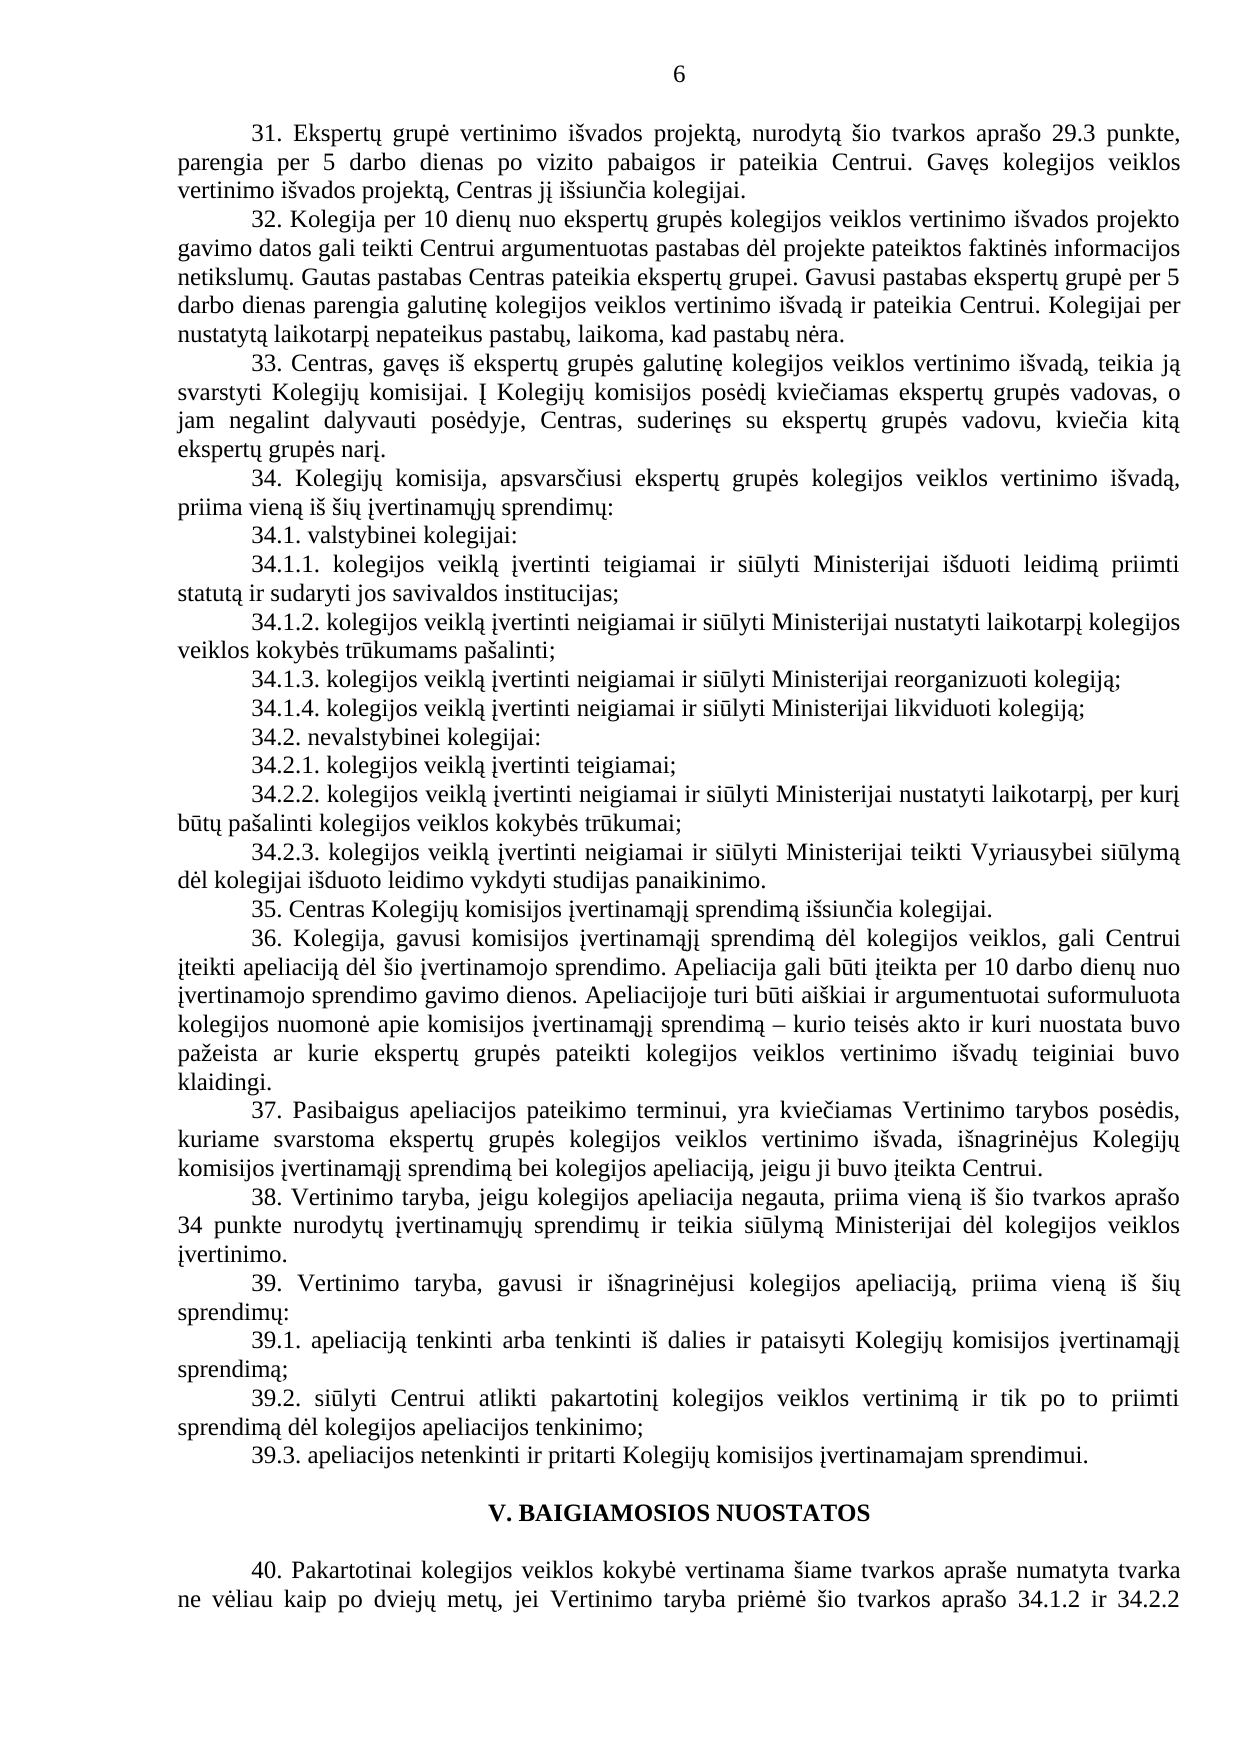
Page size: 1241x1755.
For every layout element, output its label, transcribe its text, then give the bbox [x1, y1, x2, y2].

text 39.2. siūlyti Centrui atlikti pakartotinį kolegijos veiklos vertinimą ir tik po to priimti sprendimą dėl kolegijos apeliacijos tenkinimo; [177, 1383, 1181, 1441]
text 34. Kolegijų komisija, apsvarsčiusi ekspertų grupės kolegijos veiklos vertinimo išvadą, priima vieną iš šių įvertinamųjų sprendimų: [177, 463, 1181, 521]
text 39.1. apeliaciją tenkinti arba tenkinti iš dalies ir pataisyti Kolegijų komisijos įvertinamąjį sprendimą; [177, 1326, 1181, 1383]
text 32. Kolegija per 10 dienų nuo ekspertų grupės kolegijos veiklos vertinimo išvados projekto gavimo datos gali teikti Centrui argumentuotas pastabas dėl projekte pateiktos faktinės informacijos netikslumų. Gautas pastabas Centras pateikia ekspertų grupei. Gavusi pastabas ekspertų grupė per 5 darbo dienas parengia galutinę kolegijos veiklos vertinimo išvadą ir pateikia Centrui. Kolegijai per nustatytą laikotarpį nepateikus pastabų, laikoma, kad pastabų nėra. [177, 204, 1181, 348]
text 34.2.1. kolegijos veiklą įvertinti teigiamai; [177, 751, 1181, 779]
text 38. Vertinimo taryba, jeigu kolegijos apeliacija negauta, priima vieną iš šio tvarkos aprašo 34 punkte nurodytų įvertinamųjų sprendimų ir teikia siūlymą Ministerijai dėl kolegijos veiklos įvertinimo. [177, 1182, 1181, 1268]
text 34.2.3. kolegijos veiklą įvertinti neigiamai ir siūlyti Ministerijai teikti Vyriausybei siūlymą dėl kolegijai išduoto leidimo vykdyti studijas panaikinimo. [177, 837, 1181, 894]
text 35. Centras Kolegijų komisijos įvertinamąjį sprendimą išsiunčia kolegijai. [177, 894, 1181, 923]
text 34.1.2. kolegijos veiklą įvertinti neigiamai ir siūlyti Ministerijai nustatyti laikotarpį kolegijos veiklos kokybės trūkumams pašalinti; [177, 607, 1181, 664]
text 36. Kolegija, gavusi komisijos įvertinamąjį sprendimą dėl kolegijos veiklos, gali Centrui įteikti apeliaciją dėl šio įvertinamojo sprendimo. Apeliacija gali būti įteikta per 10 darbo dienų nuo įvertinamojo sprendimo gavimo dienos. Apeliacijoje turi būti aiškiai ir argumentuotai suformuluota kolegijos nuomonė apie komisijos įvertinamąjį sprendimą – kurio teisės akto ir kuri nuostata buvo pažeista ar kurie ekspertų grupės pateikti kolegijos veiklos vertinimo išvadų teiginiai buvo klaidingi. [177, 923, 1181, 1096]
text 34.1.4. kolegijos veiklą įvertinti neigiamai ir siūlyti Ministerijai likviduoti kolegiją; [177, 693, 1181, 722]
text 34.1. valstybinei kolegijai: [177, 521, 1181, 549]
text V. BAIGIAMOSIOS NUOSTATOS [177, 1498, 1181, 1527]
text 33. Centras, gavęs iš ekspertų grupės galutinę kolegijos veiklos vertinimo išvadą, teikia ją svarstyti Kolegijų komisijai. Į Kolegijų komisijos posėdį kviečiamas ekspertų grupės vadovas, o jam negalint dalyvauti posėdyje, Centras, suderinęs su ekspertų grupės vadovu, kviečia kitą ekspertų grupės narį. [177, 348, 1181, 463]
text 39. Vertinimo taryba, gavusi ir išnagrinėjusi kolegijos apeliaciją, priima vieną iš šių sprendimų: [177, 1268, 1181, 1326]
text 34.1.3. kolegijos veiklą įvertinti neigiamai ir siūlyti Ministerijai reorganizuoti kolegiją; [177, 664, 1181, 693]
text 39.3. apeliacijos netenkinti ir pritarti Kolegijų komisijos įvertinamajam sprendimui. [177, 1441, 1181, 1469]
text 34.2. nevalstybinei kolegijai: [177, 722, 1181, 751]
text 31. Ekspertų grupė vertinimo išvados projektą, nurodytą šio tvarkos aprašo 29.3 punkte, parengia per 5 darbo dienas po vizito pabaigos ir pateikia Centrui. Gavęs kolegijos veiklos vertinimo išvados projektą, Centras jį išsiunčia kolegijai. [177, 118, 1181, 204]
text 40. Pakartotinai kolegijos veiklos kokybė vertinama šiame tvarkos apraše numatyta tvarka ne vėliau kaip po dviejų metų, jei Vertinimo taryba priėmė šio tvarkos aprašo 34.1.2 ir 34.2.2 [177, 1556, 1181, 1613]
text 34.2.2. kolegijos veiklą įvertinti neigiamai ir siūlyti Ministerijai nustatyti laikotarpį, per kurį būtų pašalinti kolegijos veiklos kokybės trūkumai; [177, 779, 1181, 837]
text 37. Pasibaigus apeliacijos pateikimo terminui, yra kviečiamas Vertinimo tarybos posėdis, kuriame svarstoma ekspertų grupės kolegijos veiklos vertinimo išvada, išnagrinėjus Kolegijų komisijos įvertinamąjį sprendimą bei kolegijos apeliaciją, jeigu ji buvo įteikta Centrui. [177, 1096, 1181, 1182]
text 34.1.1. kolegijos veiklą įvertinti teigiamai ir siūlyti Ministerijai išduoti leidimą priimti statutą ir sudaryti jos savivaldos institucijas; [177, 549, 1181, 607]
